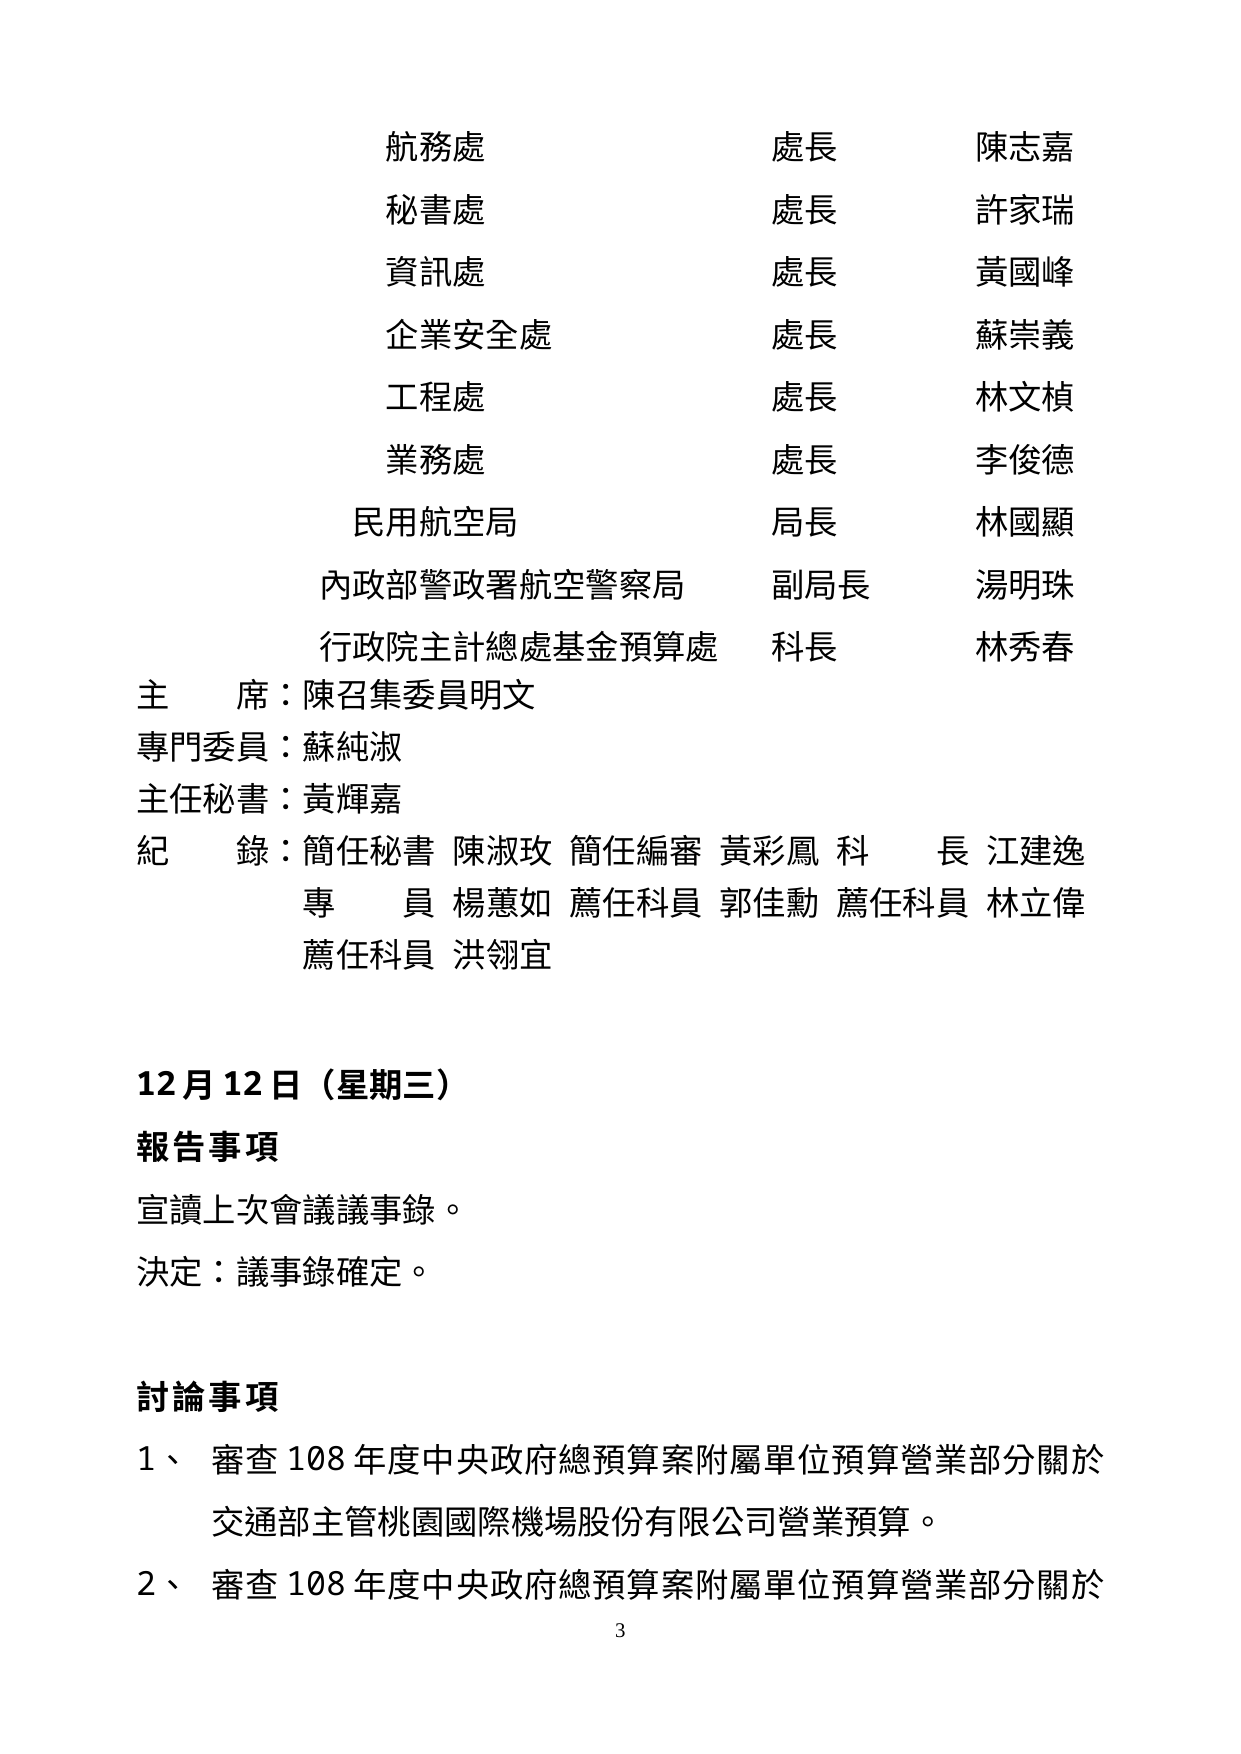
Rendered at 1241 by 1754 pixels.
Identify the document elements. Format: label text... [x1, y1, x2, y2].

table_cell 局長 [759, 478, 936, 541]
table_cell 林文楨 [936, 353, 1113, 416]
table_cell 蘇崇義 [936, 291, 1113, 353]
table_cell 行政院主計總處基金預算處 [316, 603, 759, 666]
text 主 席：陳召集委員明文 [136, 666, 1104, 718]
table_cell 處長 [759, 103, 936, 166]
text 12月12日（星期三） [136, 1041, 1104, 1103]
text 專 員 楊蕙如 薦任科員 郭佳勳 薦任科員 林立偉 [303, 874, 1104, 926]
table_cell 處長 [759, 353, 936, 416]
table_cell 秘書處 [316, 166, 759, 228]
text 專門委員：蘇純淑 [136, 718, 1104, 770]
text 報告事項 [136, 1103, 1104, 1166]
table_cell 工程處 [316, 353, 759, 416]
table_cell 處長 [759, 291, 936, 353]
list 審查108年度中央政府總預算案附屬單位預算營業部分關於 [136, 1541, 1104, 1603]
table_cell 林國顯 [936, 478, 1113, 541]
table_cell 副局長 [759, 541, 936, 603]
text 薦任科員 洪翎宜 [303, 926, 1104, 978]
text 宣讀上次會議議事錄。 [136, 1166, 1104, 1228]
table_cell 許家瑞 [936, 166, 1113, 228]
table_cell 處長 [759, 228, 936, 291]
table_cell 內政部警政署航空警察局 [316, 541, 759, 603]
table_cell 處長 [759, 416, 936, 478]
text 紀 錄：簡任秘書 陳淑玫 簡任編審 黃彩鳳 科 長 江建逸 [136, 822, 1104, 874]
table_cell 陳志嘉 [936, 103, 1113, 166]
table_cell 湯明珠 [936, 541, 1113, 603]
table_cell 黃國峰 [936, 228, 1113, 291]
table_cell 企業安全處 [316, 291, 759, 353]
table_cell 林秀春 [936, 603, 1113, 666]
table_cell 航務處 [316, 103, 759, 166]
table_cell 業務處 [316, 416, 759, 478]
text 主任秘書：黃輝嘉 [136, 770, 1104, 822]
text 討論事項 [136, 1353, 1104, 1416]
table_cell 處長 [759, 166, 936, 228]
table_cell 民用航空局 [316, 478, 759, 541]
table_cell 科長 [759, 603, 936, 666]
text 決定：議事錄確定。 [136, 1228, 1104, 1291]
table_cell 李俊德 [936, 416, 1113, 478]
table_cell 資訊處 [316, 228, 759, 291]
list 審查108年度中央政府總預算案附屬單位預算營業部分關於交通部主管桃園國際機場股份有限公司營業預算。 [136, 1416, 1104, 1541]
